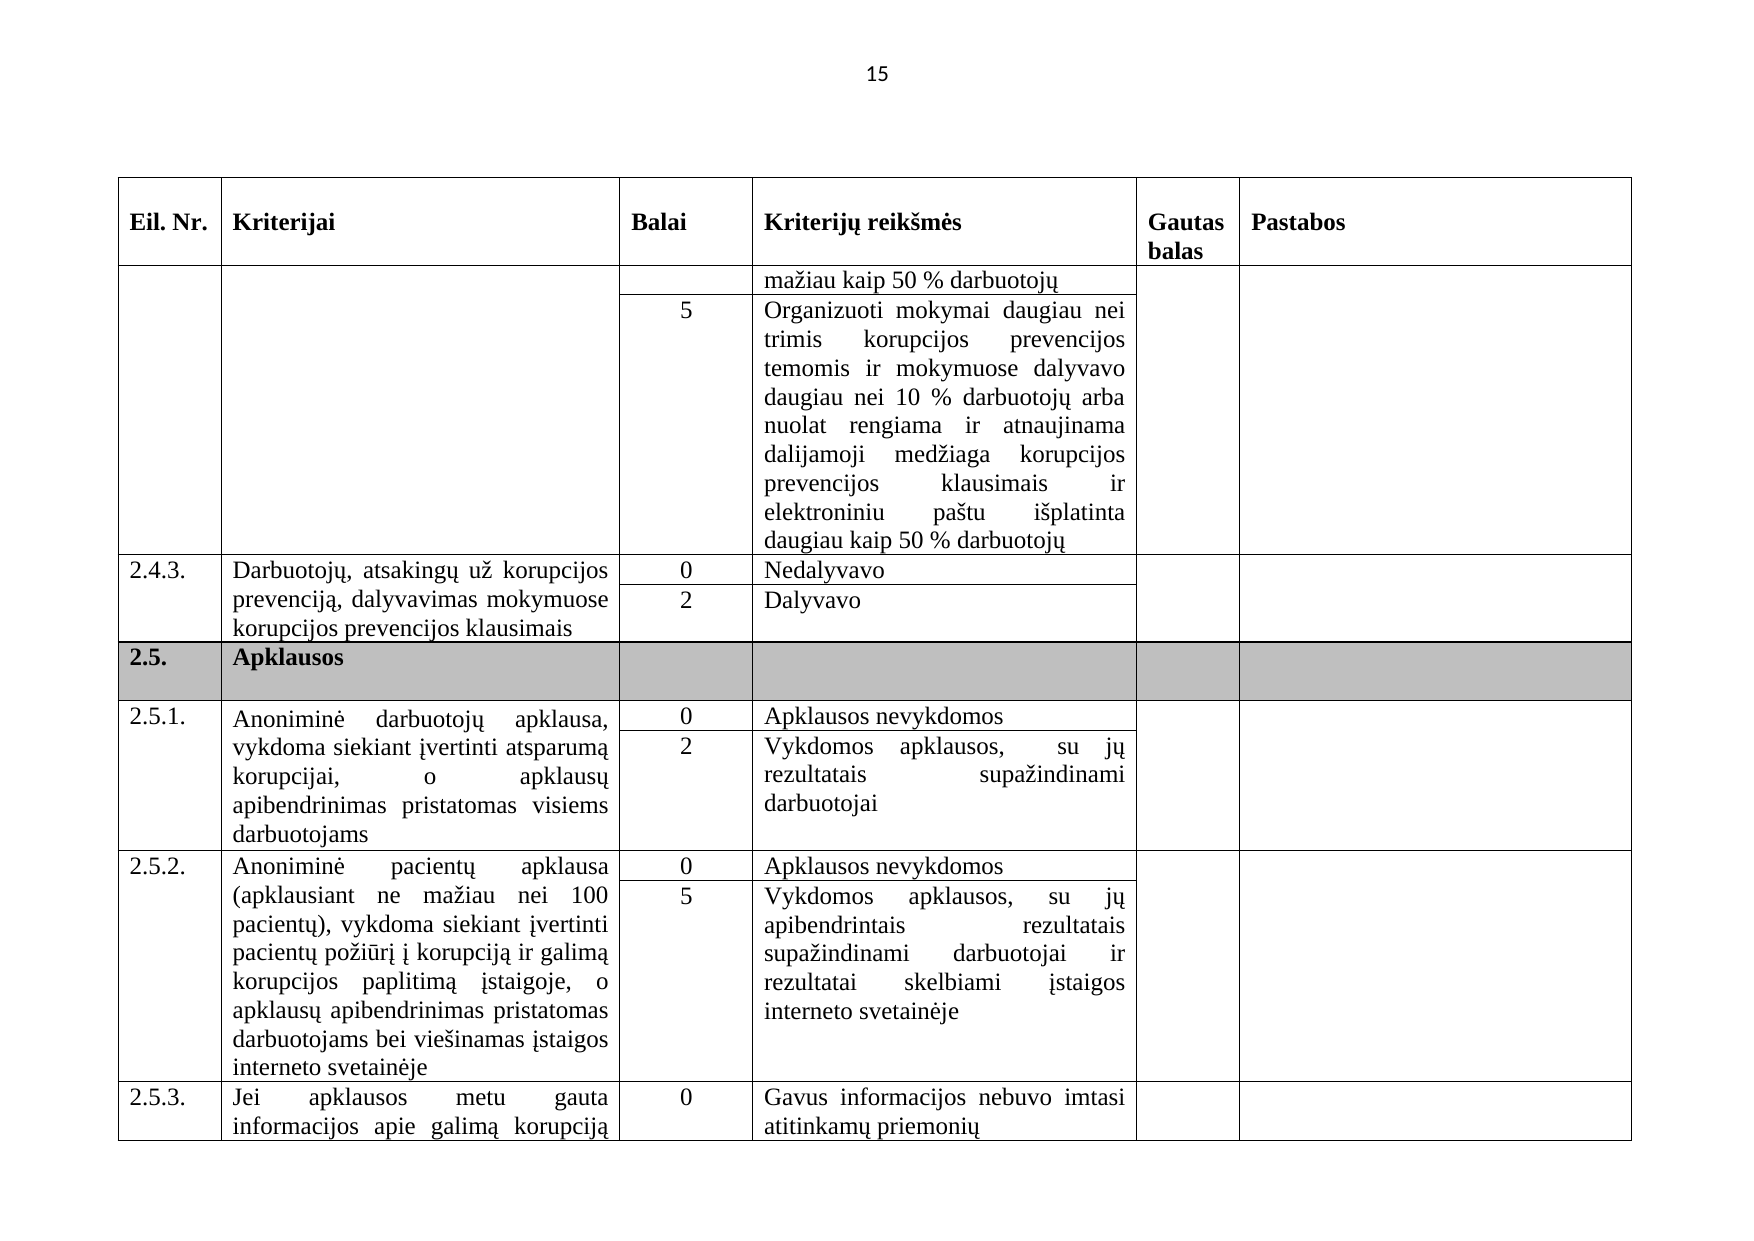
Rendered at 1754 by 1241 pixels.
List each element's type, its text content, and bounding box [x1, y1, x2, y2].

table_cell Apklausos [222, 643, 619, 700]
table_header Kriterijai [222, 178, 619, 264]
table_cell [1137, 1082, 1239, 1140]
table_cell [1240, 555, 1631, 641]
table_cell Apklausos nevykdomos [753, 701, 1136, 730]
table_cell 0 [620, 701, 752, 730]
table_cell [620, 643, 752, 700]
table_cell Gavus informacijos nebuvo imtasi atitinkamų priemonių [753, 1082, 1136, 1140]
table_cell 0 [620, 851, 752, 880]
table_cell [1137, 701, 1239, 850]
table_cell [1137, 851, 1239, 1081]
table_header Kriterijų reikšmės [753, 178, 1136, 264]
table_cell Anoniminė pacientų apklausa (apklausiant ne mažiau nei 100 pacientų), vykdoma siekiant įvertinti pacientų požiūrį į korupciją ir galimą korupcijos paplitimą įstaigoje, o apklausų apibendrinimas pristatomas darbuotojams bei viešinamas įstaigos interneto svetainėje [222, 851, 619, 1081]
table_cell 2 [620, 731, 752, 850]
table_cell [1240, 1082, 1631, 1140]
table_cell [1240, 851, 1631, 1081]
table_header Eil. Nr. [119, 178, 221, 264]
table_cell [1137, 643, 1239, 700]
table_cell [1240, 643, 1631, 700]
table_cell mažiau kaip 50 % darbuotojų [753, 266, 1136, 294]
table_cell 2.5.1. [119, 701, 221, 850]
table_cell 2.5.2. [119, 851, 221, 1081]
table_cell Organizuoti mokymai daugiau nei trimis korupcijos prevencijos temomis ir mokymuose dalyvavo daugiau nei 10 % darbuotojų arba nuolat rengiama ir atnaujinama dalijamoji medžiaga korupcijos prevencijos klausimais ir elektroniniu paštu išplatinta daugiau kaip 50 % darbuotojų [753, 295, 1136, 554]
table_cell 2.5.3. [119, 1082, 221, 1140]
table_cell 2 [620, 585, 752, 641]
table_cell [222, 266, 619, 554]
table_cell [1240, 266, 1631, 554]
table_cell 0 [620, 1082, 752, 1140]
table_cell [1137, 266, 1239, 554]
table_cell Dalyvavo [753, 585, 1136, 641]
table_cell [119, 266, 221, 554]
table_cell [753, 643, 1136, 700]
table_cell [1240, 701, 1631, 850]
table_cell Apklausos nevykdomos [753, 851, 1136, 880]
table_cell Vykdomos apklausos, su jų apibendrintais rezultatais supažindinami darbuotojai ir rezultatai skelbiami įstaigos interneto svetainėje [753, 881, 1136, 1081]
table_cell Darbuotojų, atsakingų už korupcijos prevenciją, dalyvavimas mokymuose korupcijos prevencijos klausimais [222, 555, 619, 641]
table_header Balai [620, 178, 752, 264]
table_cell 0 [620, 555, 752, 584]
table_cell [1137, 555, 1239, 641]
table_cell Anoniminė darbuotojų apklausa, vykdoma siekiant įvertinti atsparumą korupcijai, o apklausų apibendrinimas pristatomas visiems darbuotojams [222, 701, 619, 850]
table_cell 2.4.3. [119, 555, 221, 641]
table_cell Nedalyvavo [753, 555, 1136, 584]
table_cell [620, 266, 752, 294]
table_cell 5 [620, 295, 752, 554]
table_cell 5 [620, 881, 752, 1081]
table_cell Vykdomos apklausos, su jų rezultatais supažindinami darbuotojai [753, 731, 1136, 850]
table_cell Jei apklausos metu gauta informacijos apie galimą korupciją [222, 1082, 619, 1140]
table_cell 2.5. [119, 643, 221, 700]
table_header Pastabos [1240, 178, 1631, 264]
table_header Gautas balas [1137, 178, 1239, 264]
